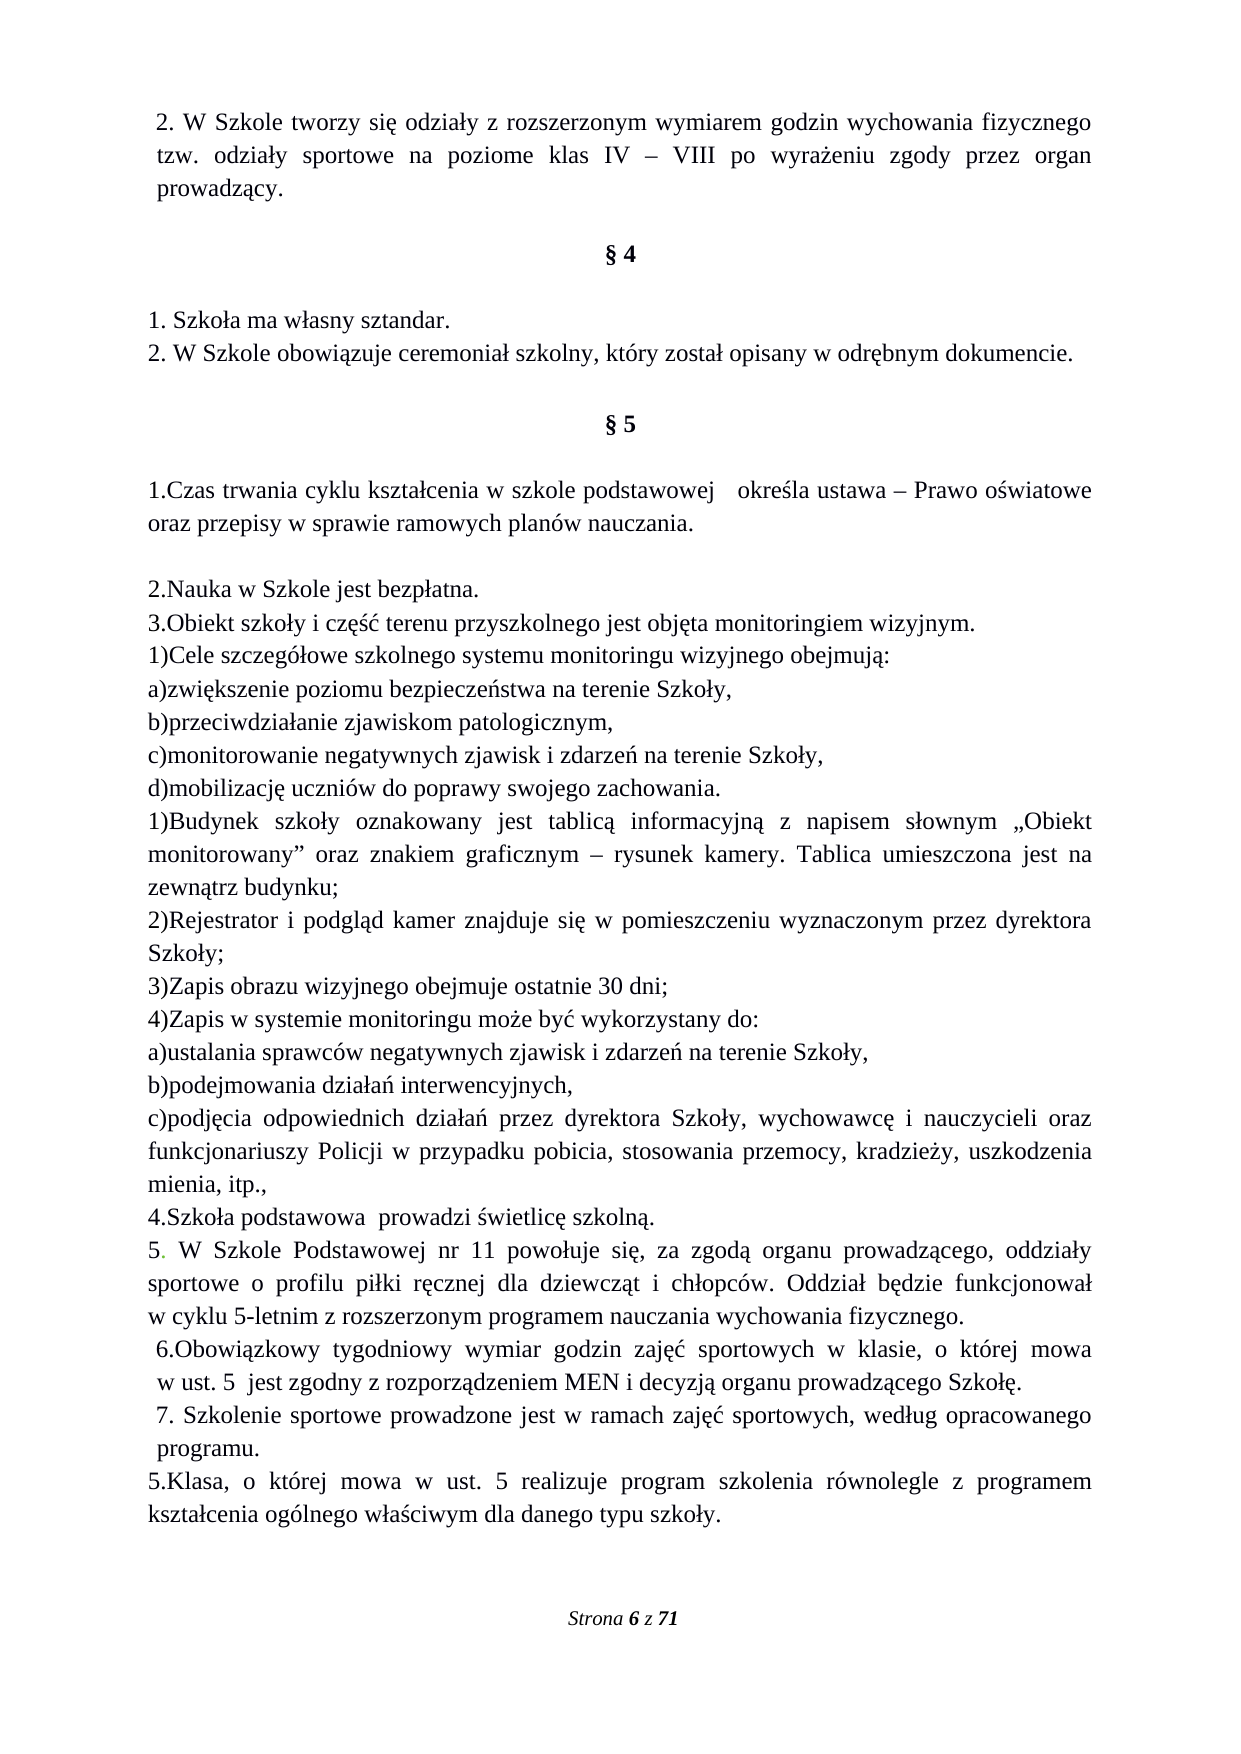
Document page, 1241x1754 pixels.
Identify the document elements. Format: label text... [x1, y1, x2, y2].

list Szkoła podstawowa prowadzi świetlicę szkolną. [148, 1202, 1093, 1231]
list ustalania sprawców negatywnych zjawisk i zdarzeń na terenie Szkoły, [148, 1037, 1093, 1066]
list Zapis obrazu wizyjnego obejmuje ostatnie 30 dni; [148, 971, 1093, 999]
list Czas trwania cyklu kształcenia w szkole podstawowej określa ustawa – Prawo oświatowe oraz przepisy w sprawie ramowych planów nauczania. [148, 476, 1093, 537]
text 2. W Szkole obowiązuje ceremoniał szkolny, który został opisany w odrębnym dokumencie. [148, 338, 1093, 367]
text 2. W Szkole tworzy się odziały z rozszerzonym wymiarem godzin wychowania fizycznego tzw. odziały sportowe na poziome klas IV – VIII po wyrażeniu zgody przez organ prowadzący. [156, 107, 1093, 202]
list podejmowania działań interwencyjnych, [148, 1070, 1093, 1099]
list Rejestrator i podgląd kamer znajduje się w pomieszczeniu wyznaczonym przez dyrektora Szkoły; [148, 905, 1093, 967]
list Obiekt szkoły i część terenu przyszkolnego jest objęta monitoringiem wizyjnym. [148, 608, 1093, 636]
list Cele szczegółowe szkolnego systemu monitoringu wizyjnego obejmują: [148, 641, 1093, 669]
text § 4 [148, 239, 1093, 268]
list zwiększenie poziomu bezpieczeństwa na terenie Szkoły, [148, 674, 1093, 702]
text 6.Obowiązkowy tygodniowy wymiar godzin zajęć sportowych w klasie, o której mowa w ust. 5 jest zgodny z rozporządzeniem MEN i decyzją organu prowadzącego Szkołę. [156, 1334, 1093, 1396]
list Budynek szkoły oznakowany jest tablicą informacyjną z napisem słownym „Obiekt monitorowany” oraz znakiem graficznym – rysunek kamery. Tablica umieszczona jest na zewnątrz budynku; [148, 806, 1093, 901]
text 7. Szkolenie sportowe prowadzone jest w ramach zajęć sportowych, według opracowanego programu. [156, 1400, 1093, 1462]
text § 5 [148, 409, 1093, 438]
list podjęcia odpowiednich działań przez dyrektora Szkoły, wychowawcę i nauczycieli oraz funkcjonariuszy Policji w przypadku pobicia, stosowania przemocy, kradzieży, uszkodzenia mienia, itp., [148, 1103, 1093, 1198]
list 5. W Szkole Podstawowej nr 11 powołuje się, za zgodą organu prowadzącego, oddziały sportowe o profilu piłki ręcznej dla dziewcząt i chłopców. Oddział będzie funkcjonował w cyklu 5-letnim z rozszerzonym programem nauczania wychowania fizycznego. [148, 1235, 1093, 1330]
list Zapis w systemie monitoringu może być wykorzystany do: [148, 1004, 1093, 1033]
text 1. Szkoła ma własny sztandar. [148, 305, 1093, 334]
list monitorowanie negatywnych zjawisk i zdarzeń na terenie Szkoły, [148, 740, 1093, 768]
list przeciwdziałanie zjawiskom patologicznym, [148, 707, 1093, 735]
list Nauka w Szkole jest bezpłatna. [148, 574, 1093, 603]
list mobilizację uczniów do poprawy swojego zachowania. [148, 773, 1093, 801]
list Klasa, o której mowa w ust. 5 realizuje program szkolenia równolegle z programem kształcenia ogólnego właściwym dla danego typu szkoły. [148, 1466, 1093, 1528]
